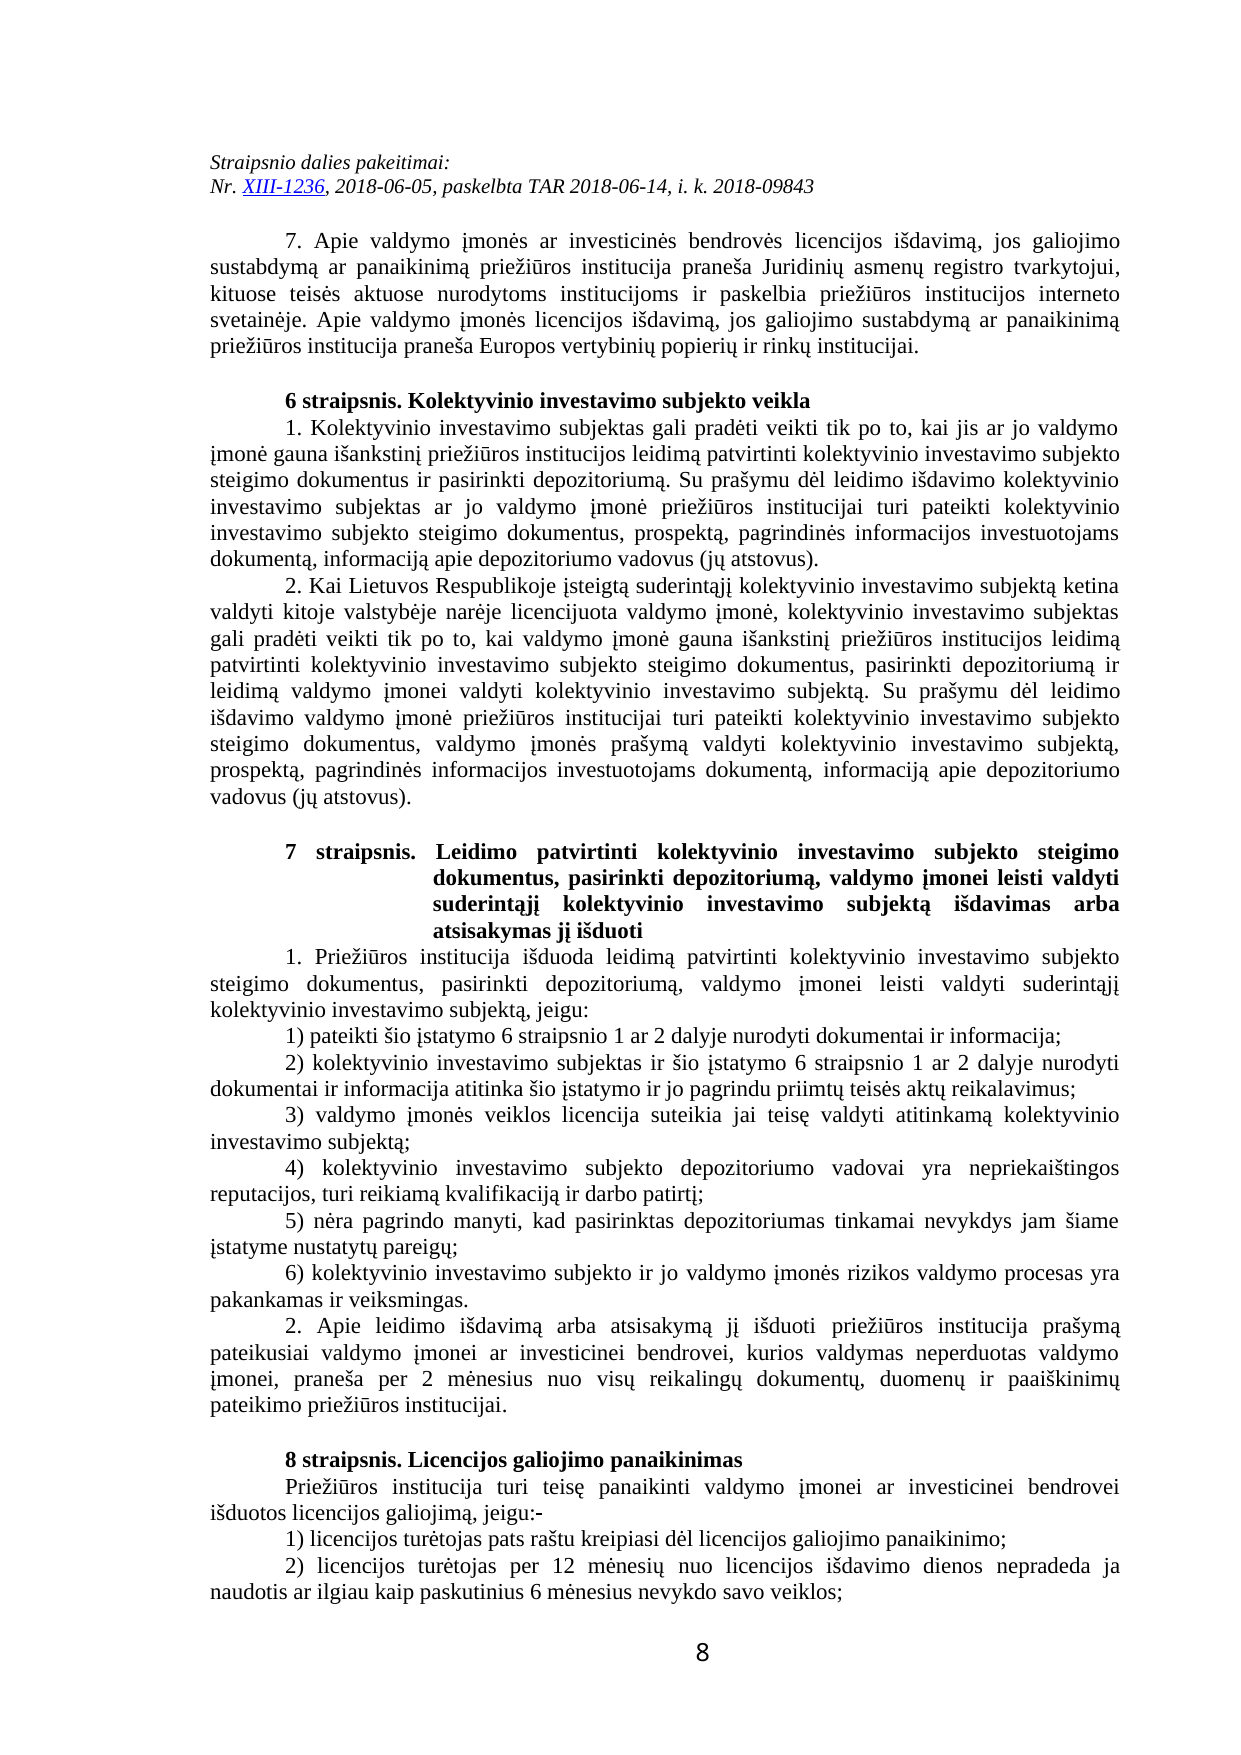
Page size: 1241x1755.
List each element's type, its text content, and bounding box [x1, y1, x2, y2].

text 1) pateikti šio įstatymo 6 straipsnio 1 ar 2 dalyje nurodyti dokumentai ir informacija; [210, 1022, 1120, 1049]
text 2. Apie leidimo išdavimą arba atsisakymą jį išduoti priežiūros institucija prašymą pateikusiai valdymo įmonei ar investicinei bendrovei, kurios valdymas neperduotas valdymo įmonei, praneša per 2 mėnesius nuo visų reikalingų dokumentų, duomenų ir paaiškinimų pateikimo priežiūros institucijai. [210, 1312, 1120, 1418]
text 1. Priežiūros institucija išduoda leidimą patvirtinti kolektyvinio investavimo subjekto steigimo dokumentus, pasirinkti depozitoriumą, valdymo įmonei leisti valdyti suderintąjį kolektyvinio investavimo subjektą, jeigu: [210, 943, 1120, 1022]
text Nr. XIII-1236, 2018-06-05, paskelbta TAR 2018-06-14, i. k. 2018-09843 [210, 174, 1120, 198]
text 7 straipsnis. Leidimo patvirtinti kolektyvinio investavimo subjekto steigimo dokumentus, pasirinkti depozitoriumą, valdymo įmonei leisti valdyti suderintąjį kolektyvinio investavimo subjektą išdavimas arba atsisakymas jį išduoti [285, 838, 1120, 943]
text Straipsnio dalies pakeitimai: [210, 150, 1120, 174]
text 4) kolektyvinio investavimo subjekto depozitoriumo vadovai yra nepriekaištingos reputacijos, turi reikiamą kvalifikaciją ir darbo patirtį; [210, 1154, 1120, 1207]
text 3) valdymo įmonės veiklos licencija suteikia jai teisę valdyti atitinkamą kolektyvinio investavimo subjektą; [210, 1101, 1120, 1154]
text Priežiūros institucija turi teisę panaikinti valdymo įmonei ar investicinei bendrovei išduotos licencijos galiojimą, jeigu: [210, 1473, 1120, 1525]
text 1. Kolektyvinio investavimo subjektas gali pradėti veikti tik po to, kai jis ar jo valdymo įmonė gauna išankstinį priežiūros institucijos leidimą patvirtinti kolektyvinio investavimo subjekto steigimo dokumentus ir pasirinkti depozitoriumą. Su prašymu dėl leidimo išdavimo kolektyvinio investavimo subjektas ar jo valdymo įmonė priežiūros institucijai turi pateikti kolektyvinio investavimo subjekto steigimo dokumentus, prospektą, pagrindinės informacijos investuotojams dokumentą, informaciją apie depozitoriumo vadovus (jų atstovus). [210, 414, 1120, 572]
text 2) licencijos turėtojas per 12 mėnesių nuo licencijos išdavimo dienos nepradeda ja naudotis ar ilgiau kaip paskutinius 6 mėnesius nevykdo savo veiklos; [210, 1552, 1120, 1604]
text 2. Kai Lietuvos Respublikoje įsteigtą suderintąjį kolektyvinio investavimo subjektą ketina valdyti kitoje valstybėje narėje licencijuota valdymo įmonė, kolektyvinio investavimo subjektas gali pradėti veikti tik po to, kai valdymo įmonė gauna išankstinį priežiūros institucijos leidimą patvirtinti kolektyvinio investavimo subjekto steigimo dokumentus, pasirinkti depozitoriumą ir leidimą valdymo įmonei valdyti kolektyvinio investavimo subjektą. Su prašymu dėl leidimo išdavimo valdymo įmonė priežiūros institucijai turi pateikti kolektyvinio investavimo subjekto steigimo dokumentus, valdymo įmonės prašymą valdyti kolektyvinio investavimo subjektą, prospektą, pagrindinės informacijos investuotojams dokumentą, informaciją apie depozitoriumo vadovus (jų atstovus). [210, 572, 1120, 809]
text 2) kolektyvinio investavimo subjektas ir šio įstatymo 6 straipsnio 1 ar 2 dalyje nurodyti dokumentai ir informacija atitinka šio įstatymo ir jo pagrindu priimtų teisės aktų reikalavimus; [210, 1049, 1120, 1101]
text 6) kolektyvinio investavimo subjekto ir jo valdymo įmonės rizikos valdymo procesas yra pakankamas ir veiksmingas. [210, 1259, 1120, 1312]
text 1) licencijos turėtojas pats raštu kreipiasi dėl licencijos galiojimo panaikinimo; [210, 1525, 1120, 1552]
text 8 straipsnis. Licencijos galiojimo panaikinimas [210, 1446, 1120, 1473]
text 7. Apie valdymo įmonės ar investicinės bendrovės licencijos išdavimą, jos galiojimo sustabdymą ar panaikinimą priežiūros institucija praneša Juridinių asmenų registro tvarkytojui, kituose teisės aktuose nurodytoms institucijoms ir paskelbia priežiūros institucijos interneto svetainėje. Apie valdymo įmonės licencijos išdavimą, jos galiojimo sustabdymą ar panaikinimą priežiūros institucija praneša Europos vertybinių popierių ir rinkų institucijai. [210, 227, 1120, 359]
text 5) nėra pagrindo manyti, kad pasirinktas depozitoriumas tinkamai nevykdys jam šiame įstatyme nustatytų pareigų; [210, 1207, 1120, 1259]
text 6 straipsnis. Kolektyvinio investavimo subjekto veikla [210, 387, 1120, 414]
